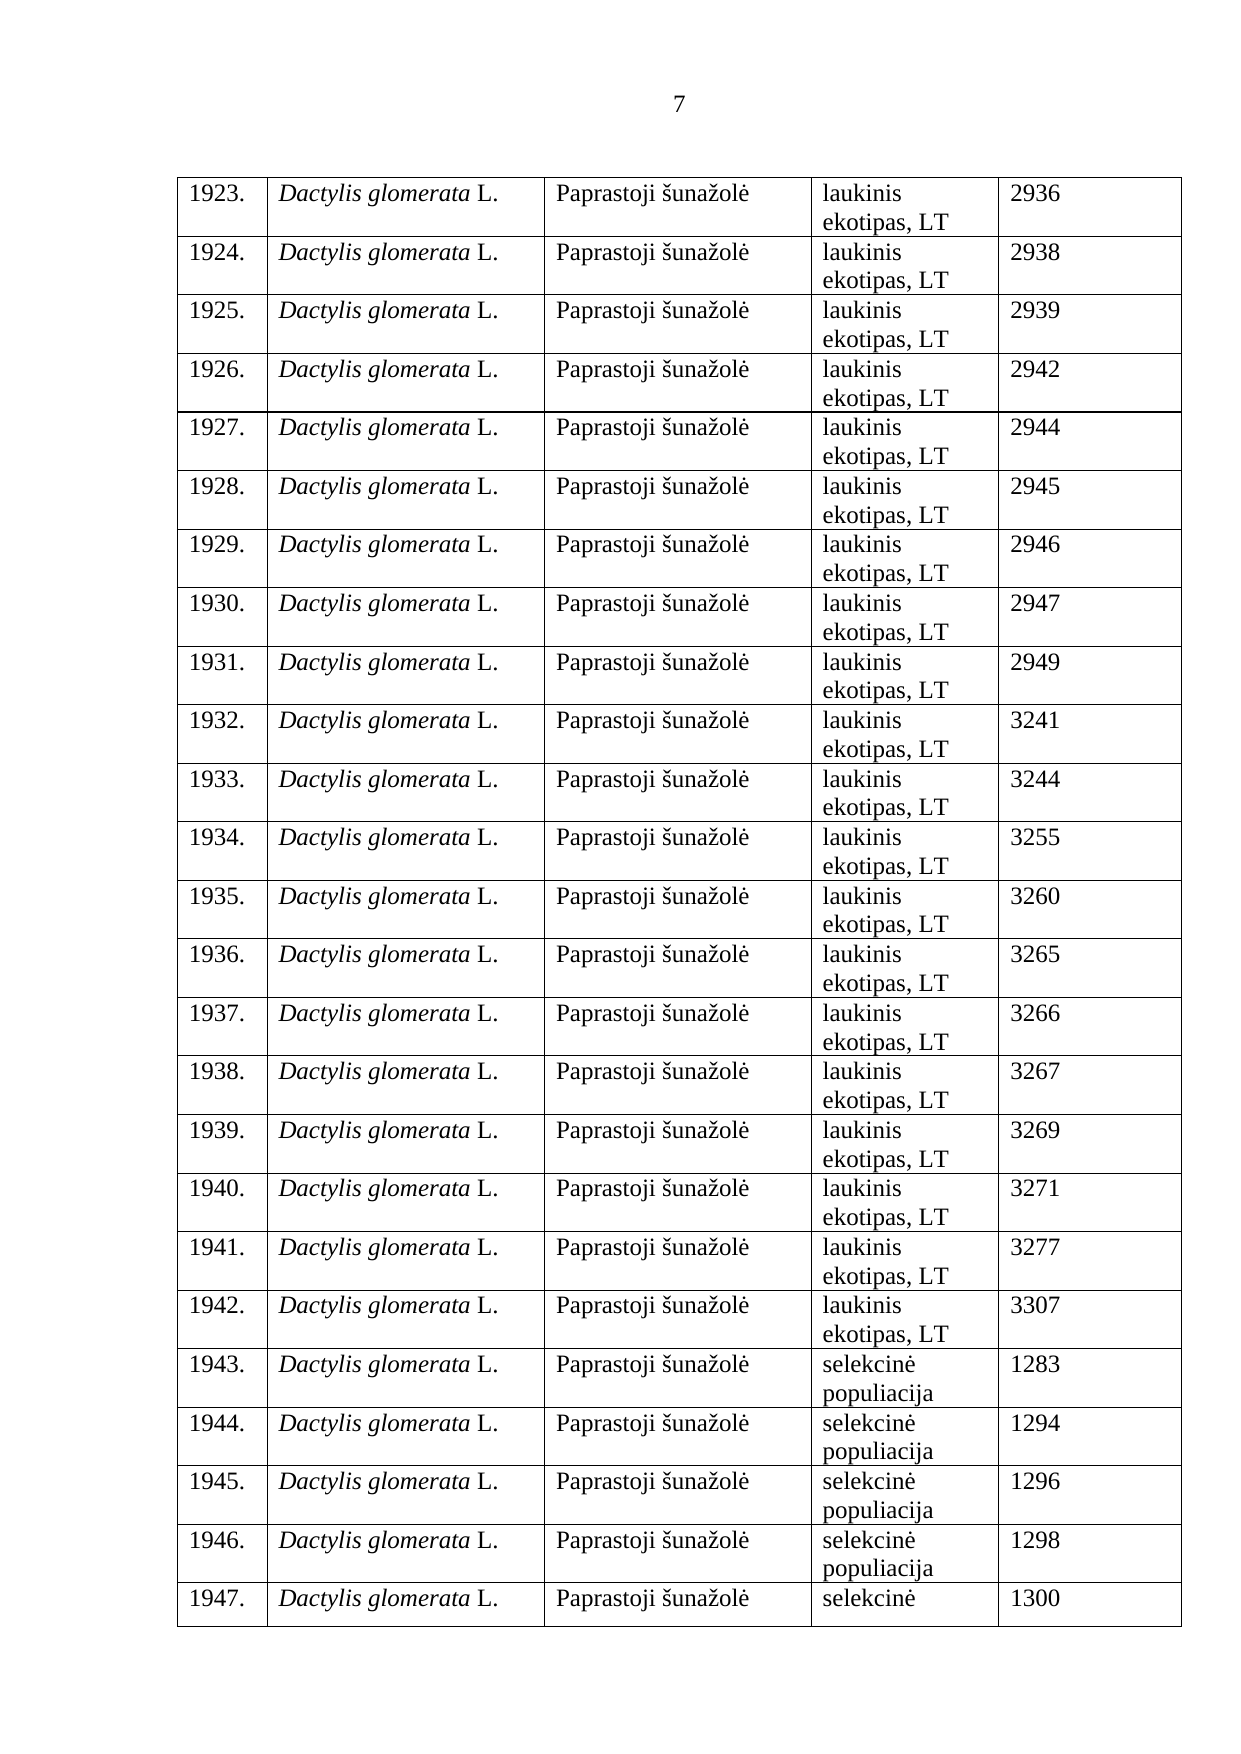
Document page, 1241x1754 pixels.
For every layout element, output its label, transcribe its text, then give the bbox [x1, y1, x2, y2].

table_cell laukinis ekotipas, LT [812, 295, 998, 353]
table_cell 1300 [999, 1583, 1181, 1626]
table_cell Dactylis glomerata L. [268, 1583, 544, 1626]
table_cell 1932. [178, 705, 267, 763]
table_cell 1942. [178, 1291, 267, 1348]
table_cell Dactylis glomerata L. [268, 1174, 544, 1231]
table_cell 3269 [999, 1115, 1181, 1172]
table_cell laukinis ekotipas, LT [812, 1291, 998, 1348]
table_cell Dactylis glomerata L. [268, 1056, 544, 1114]
table_cell 1924. [178, 237, 267, 294]
table_cell laukinis ekotipas, LT [812, 471, 998, 528]
table_cell Paprastoji šunažolė [545, 295, 811, 353]
table_cell Dactylis glomerata L. [268, 1115, 544, 1172]
table_cell laukinis ekotipas, LT [812, 588, 998, 646]
table_cell 1934. [178, 822, 267, 880]
table_cell Paprastoji šunažolė [545, 530, 811, 587]
table_cell Paprastoji šunažolė [545, 413, 811, 470]
table_cell laukinis ekotipas, LT [812, 237, 998, 294]
table_cell 1938. [178, 1056, 267, 1114]
table_cell 1940. [178, 1174, 267, 1231]
table_cell Dactylis glomerata L. [268, 705, 544, 763]
table_cell laukinis ekotipas, LT [812, 1232, 998, 1289]
table_cell 2942 [999, 354, 1181, 411]
table_cell 1931. [178, 647, 267, 704]
table_cell laukinis ekotipas, LT [812, 939, 998, 997]
table_cell Paprastoji šunažolė [545, 764, 811, 821]
table_cell 3265 [999, 939, 1181, 997]
table_cell laukinis ekotipas, LT [812, 354, 998, 411]
table_cell laukinis ekotipas, LT [812, 998, 998, 1055]
table_cell 1930. [178, 588, 267, 646]
table_cell 2938 [999, 237, 1181, 294]
table_cell Dactylis glomerata L. [268, 530, 544, 587]
table_cell Dactylis glomerata L. [268, 1232, 544, 1289]
table_cell Dactylis glomerata L. [268, 647, 544, 704]
table_cell 1944. [178, 1408, 267, 1465]
table_cell Paprastoji šunažolė [545, 1408, 811, 1465]
table_cell 3255 [999, 822, 1181, 880]
table_cell Dactylis glomerata L. [268, 1466, 544, 1524]
table_cell Paprastoji šunažolė [545, 1466, 811, 1524]
table_cell Paprastoji šunažolė [545, 881, 811, 938]
table_cell 1946. [178, 1525, 267, 1582]
table_cell Dactylis glomerata L. [268, 1291, 544, 1348]
table_cell 1943. [178, 1349, 267, 1407]
table_cell Dactylis glomerata L. [268, 295, 544, 353]
table_cell Dactylis glomerata L. [268, 998, 544, 1055]
table_cell Dactylis glomerata L. [268, 471, 544, 528]
table_cell laukinis ekotipas, LT [812, 881, 998, 938]
table_cell 1927. [178, 413, 267, 470]
table_cell 2947 [999, 588, 1181, 646]
table_cell Paprastoji šunažolė [545, 1174, 811, 1231]
table_cell laukinis ekotipas, LT [812, 705, 998, 763]
table_cell 1928. [178, 471, 267, 528]
table_cell Paprastoji šunažolė [545, 1291, 811, 1348]
table_cell 2944 [999, 413, 1181, 470]
table_cell 3266 [999, 998, 1181, 1055]
table_cell Dactylis glomerata L. [268, 588, 544, 646]
table_cell 1939. [178, 1115, 267, 1172]
table_cell Paprastoji šunažolė [545, 178, 811, 236]
table_cell 2939 [999, 295, 1181, 353]
table_cell 3271 [999, 1174, 1181, 1231]
table_cell Paprastoji šunažolė [545, 1056, 811, 1114]
table_cell Paprastoji šunažolė [545, 1525, 811, 1582]
table_cell 2936 [999, 178, 1181, 236]
table_cell 1923. [178, 178, 267, 236]
table_cell 3260 [999, 881, 1181, 938]
table_cell 1945. [178, 1466, 267, 1524]
table_cell 1926. [178, 354, 267, 411]
table_cell selekcinė populiacija [812, 1525, 998, 1582]
table_cell Paprastoji šunažolė [545, 822, 811, 880]
table_cell 3244 [999, 764, 1181, 821]
table_cell Dactylis glomerata L. [268, 939, 544, 997]
table_cell 1937. [178, 998, 267, 1055]
table_cell 1935. [178, 881, 267, 938]
table_cell Dactylis glomerata L. [268, 764, 544, 821]
table_cell 1283 [999, 1349, 1181, 1407]
table_cell Paprastoji šunažolė [545, 237, 811, 294]
table_cell laukinis ekotipas, LT [812, 530, 998, 587]
table_cell Dactylis glomerata L. [268, 1525, 544, 1582]
table_cell laukinis ekotipas, LT [812, 764, 998, 821]
table_cell Dactylis glomerata L. [268, 354, 544, 411]
table_cell Dactylis glomerata L. [268, 1408, 544, 1465]
table_cell Dactylis glomerata L. [268, 237, 544, 294]
table_cell 1925. [178, 295, 267, 353]
table_cell laukinis ekotipas, LT [812, 1056, 998, 1114]
table_cell selekcinė populiacija [812, 1408, 998, 1465]
table_cell Paprastoji šunažolė [545, 705, 811, 763]
table_cell Dactylis glomerata L. [268, 1349, 544, 1407]
table_cell 1294 [999, 1408, 1181, 1465]
table_cell 1929. [178, 530, 267, 587]
table_cell laukinis ekotipas, LT [812, 822, 998, 880]
table_cell 1941. [178, 1232, 267, 1289]
table_cell 1936. [178, 939, 267, 997]
table_cell Dactylis glomerata L. [268, 881, 544, 938]
table_cell 3277 [999, 1232, 1181, 1289]
table_cell 2949 [999, 647, 1181, 704]
table_cell laukinis ekotipas, LT [812, 1115, 998, 1172]
table_cell Paprastoji šunažolė [545, 647, 811, 704]
table_cell laukinis ekotipas, LT [812, 413, 998, 470]
table_cell selekcinė [812, 1583, 998, 1626]
table_cell 2946 [999, 530, 1181, 587]
table_cell 3241 [999, 705, 1181, 763]
table_cell selekcinė populiacija [812, 1349, 998, 1407]
table_cell 1298 [999, 1525, 1181, 1582]
table_cell Paprastoji šunažolė [545, 939, 811, 997]
table_cell 1296 [999, 1466, 1181, 1524]
table_cell Paprastoji šunažolė [545, 998, 811, 1055]
table_cell laukinis ekotipas, LT [812, 178, 998, 236]
table_cell 3307 [999, 1291, 1181, 1348]
table_cell 2945 [999, 471, 1181, 528]
table_cell Dactylis glomerata L. [268, 413, 544, 470]
table_cell selekcinė populiacija [812, 1466, 998, 1524]
table_cell Paprastoji šunažolė [545, 588, 811, 646]
table_cell laukinis ekotipas, LT [812, 1174, 998, 1231]
table_cell Paprastoji šunažolė [545, 1349, 811, 1407]
table_cell Paprastoji šunažolė [545, 471, 811, 528]
table_cell Paprastoji šunažolė [545, 1232, 811, 1289]
table_cell Paprastoji šunažolė [545, 1583, 811, 1626]
table_cell 3267 [999, 1056, 1181, 1114]
table_cell laukinis ekotipas, LT [812, 647, 998, 704]
table_cell Dactylis glomerata L. [268, 822, 544, 880]
table_cell 1933. [178, 764, 267, 821]
table_cell 1947. [178, 1583, 267, 1626]
table_cell Paprastoji šunažolė [545, 354, 811, 411]
table_cell Dactylis glomerata L. [268, 178, 544, 236]
table_cell Paprastoji šunažolė [545, 1115, 811, 1172]
